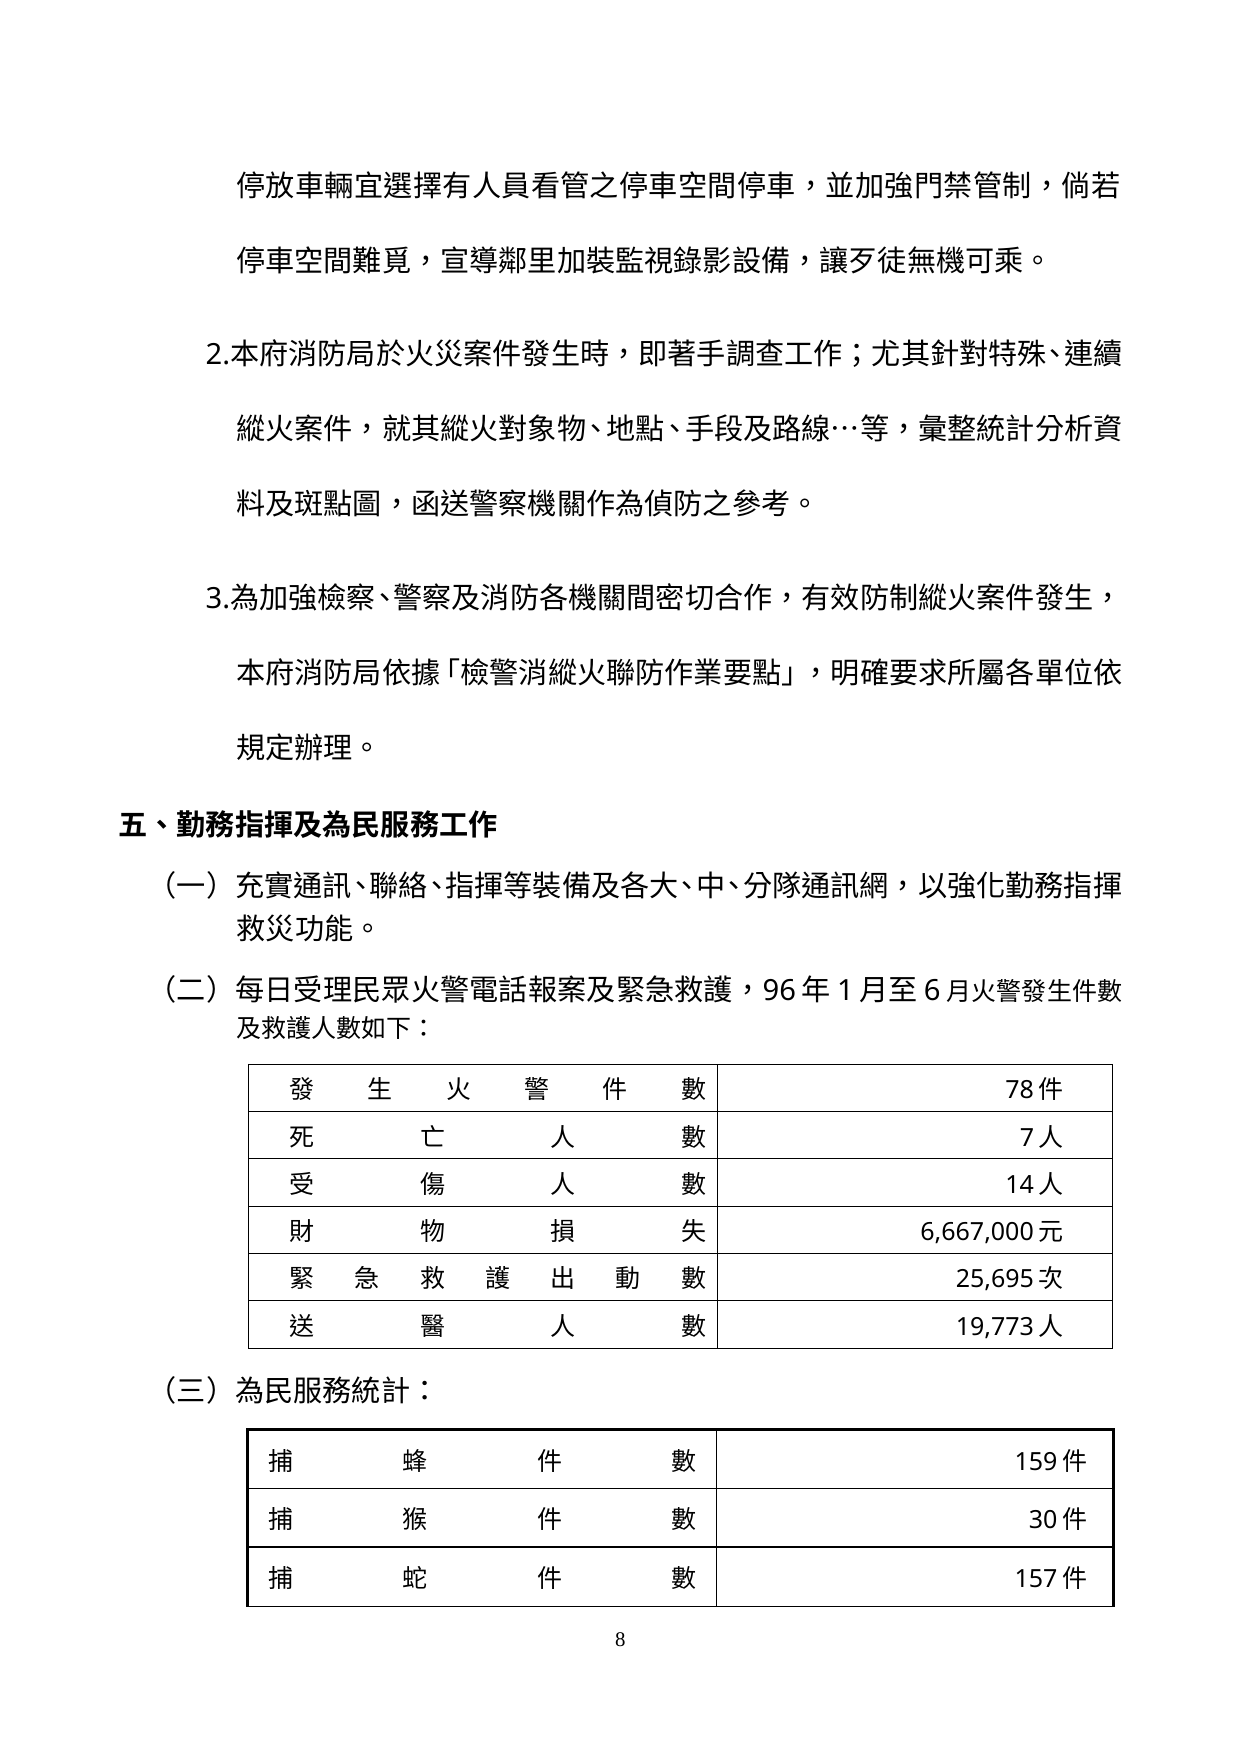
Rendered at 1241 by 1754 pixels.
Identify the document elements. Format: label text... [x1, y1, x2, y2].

table_cell 送醫人數 [249, 1301, 717, 1347]
table_header 發生火警件數 [249, 1065, 717, 1111]
table_cell 財物損失 [249, 1207, 717, 1253]
text （二）每日受理民眾火警電話報案及緊急救護，96年1月至6月火警發生件數及救護人數如下： [147, 966, 1122, 1045]
text （三）為民服務統計： [147, 1367, 1122, 1409]
table_cell 25,695次 [718, 1254, 1112, 1300]
table_header 78件 [718, 1065, 1112, 1111]
table_cell 30件 [717, 1489, 1112, 1546]
table_cell 捕蛇件數 [249, 1548, 716, 1606]
table_cell 19,773人 [718, 1301, 1112, 1347]
table_cell 緊急救護出動數 [249, 1254, 717, 1300]
table_header 捕蜂件數 [249, 1431, 716, 1487]
table_cell 14人 [718, 1159, 1112, 1206]
text 2.本府消防局於火災案件發生時，即著手調查工作；尤其針對特殊、連續縱火案件，就其縱火對象物、地點、手段及路線…等，彙整統計分析資料及斑點圖，函送警察機關作為偵防之參考。 [205, 314, 1122, 539]
text （一）充實通訊、聯絡、指揮等裝備及各大、中、分隊通訊網，以強化勤務指揮救災功能。 [147, 863, 1122, 948]
text 停放車輛宜選擇有人員看管之停車空間停車，並加強門禁管制，倘若停車空間難覓，宣導鄰里加裝監視錄影設備，讓歹徒無機可乘。 [205, 146, 1122, 296]
table_cell 捕猴件數 [249, 1489, 716, 1546]
table_cell 死亡人數 [249, 1112, 717, 1158]
table_header 159件 [717, 1431, 1112, 1487]
table_cell 157件 [717, 1548, 1112, 1606]
text 3.為加強檢察、警察及消防各機關間密切合作，有效防制縱火案件發生，本府消防局依據「檢警消縱火聯防作業要點」，明確要求所屬各單位依規定辦理。 [205, 558, 1122, 783]
table_cell 受傷人數 [249, 1159, 717, 1206]
text 五、勤務指揮及為民服務工作 [118, 802, 1122, 844]
table_cell 7人 [718, 1112, 1112, 1158]
table_cell 6,667,000元 [718, 1207, 1112, 1253]
